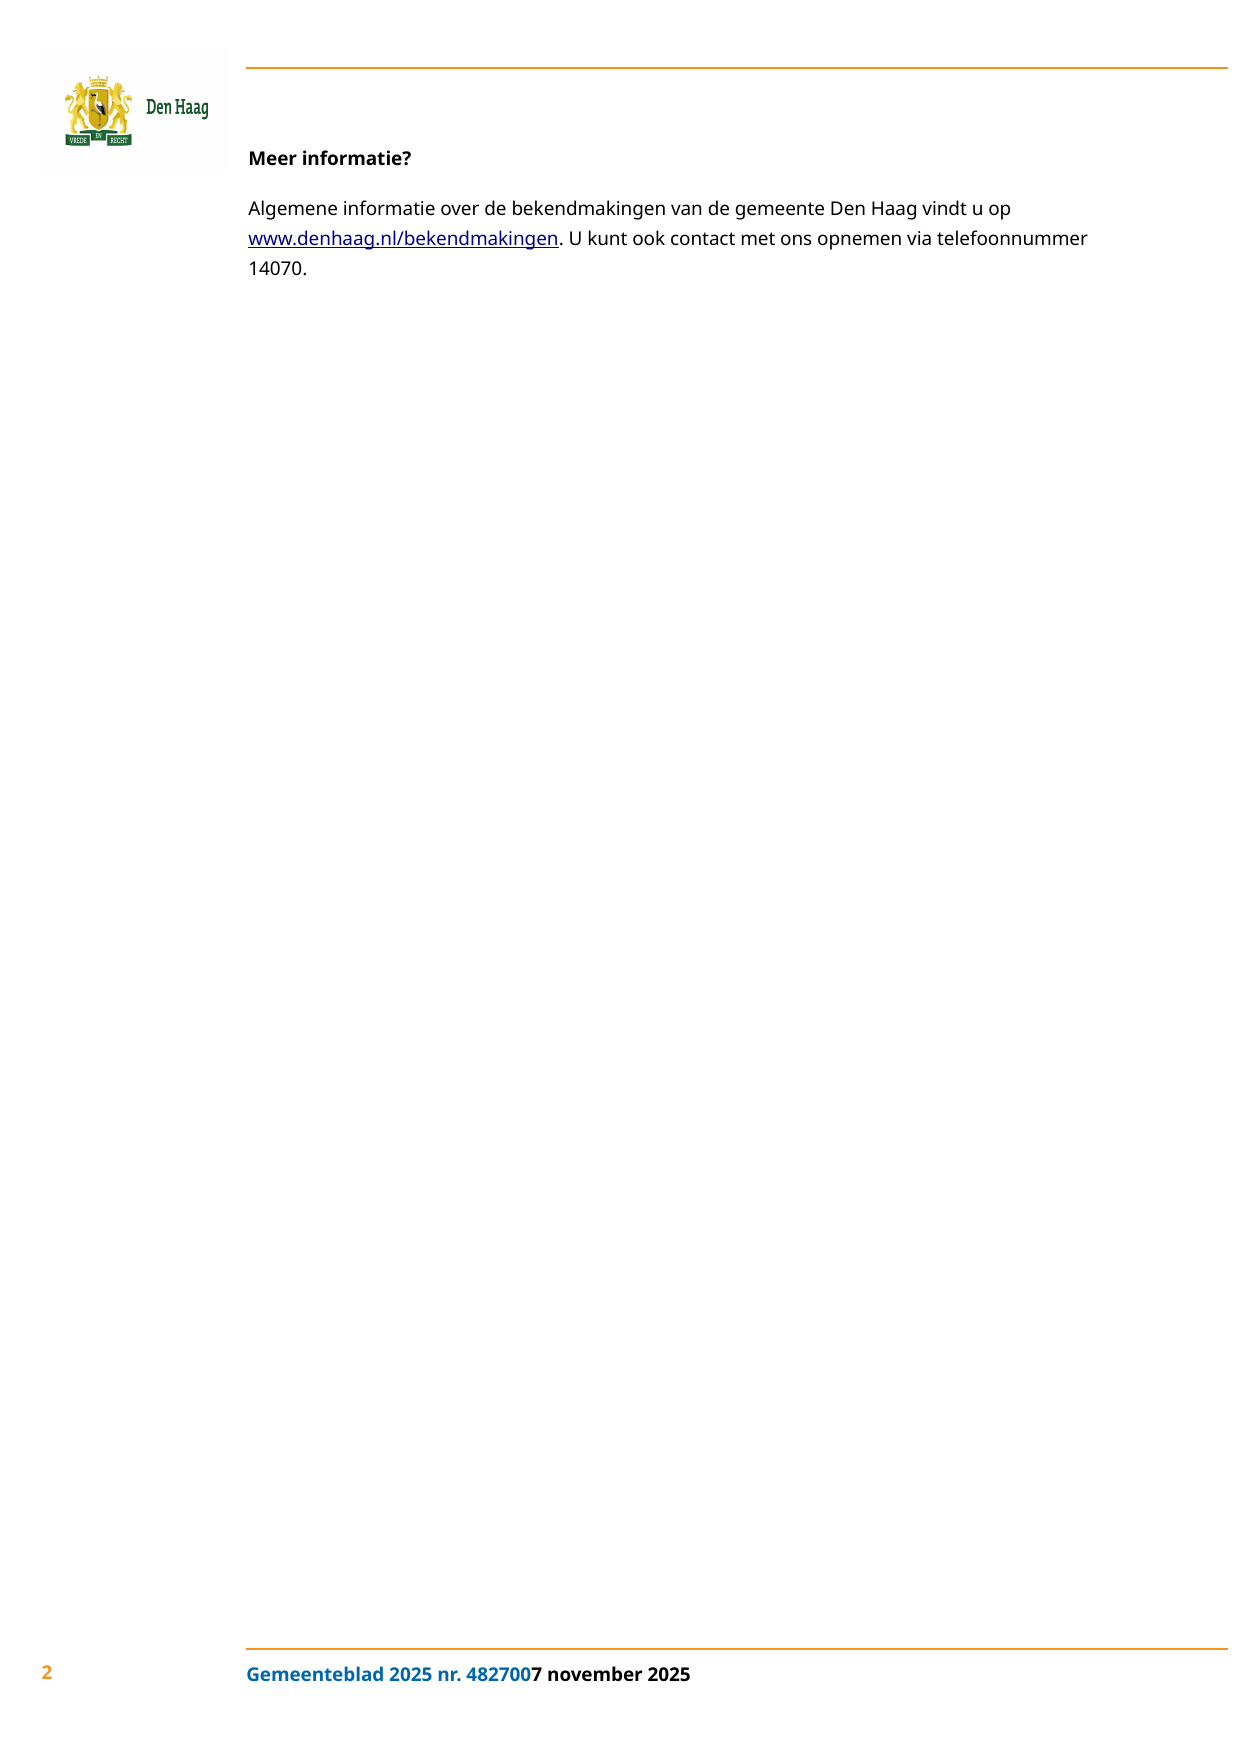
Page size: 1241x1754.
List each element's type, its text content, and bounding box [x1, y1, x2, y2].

picture [41, 47, 231, 172]
text Meer informatie? [248, 145, 1152, 171]
text Algemene informatie over de bekendmakingen van de gemeente Den Haag vindt u op www.denhaag.nl/bekendmakingen. U kunt ook contact met ons opnemen via telefoonnummer 14070. [248, 196, 1152, 281]
